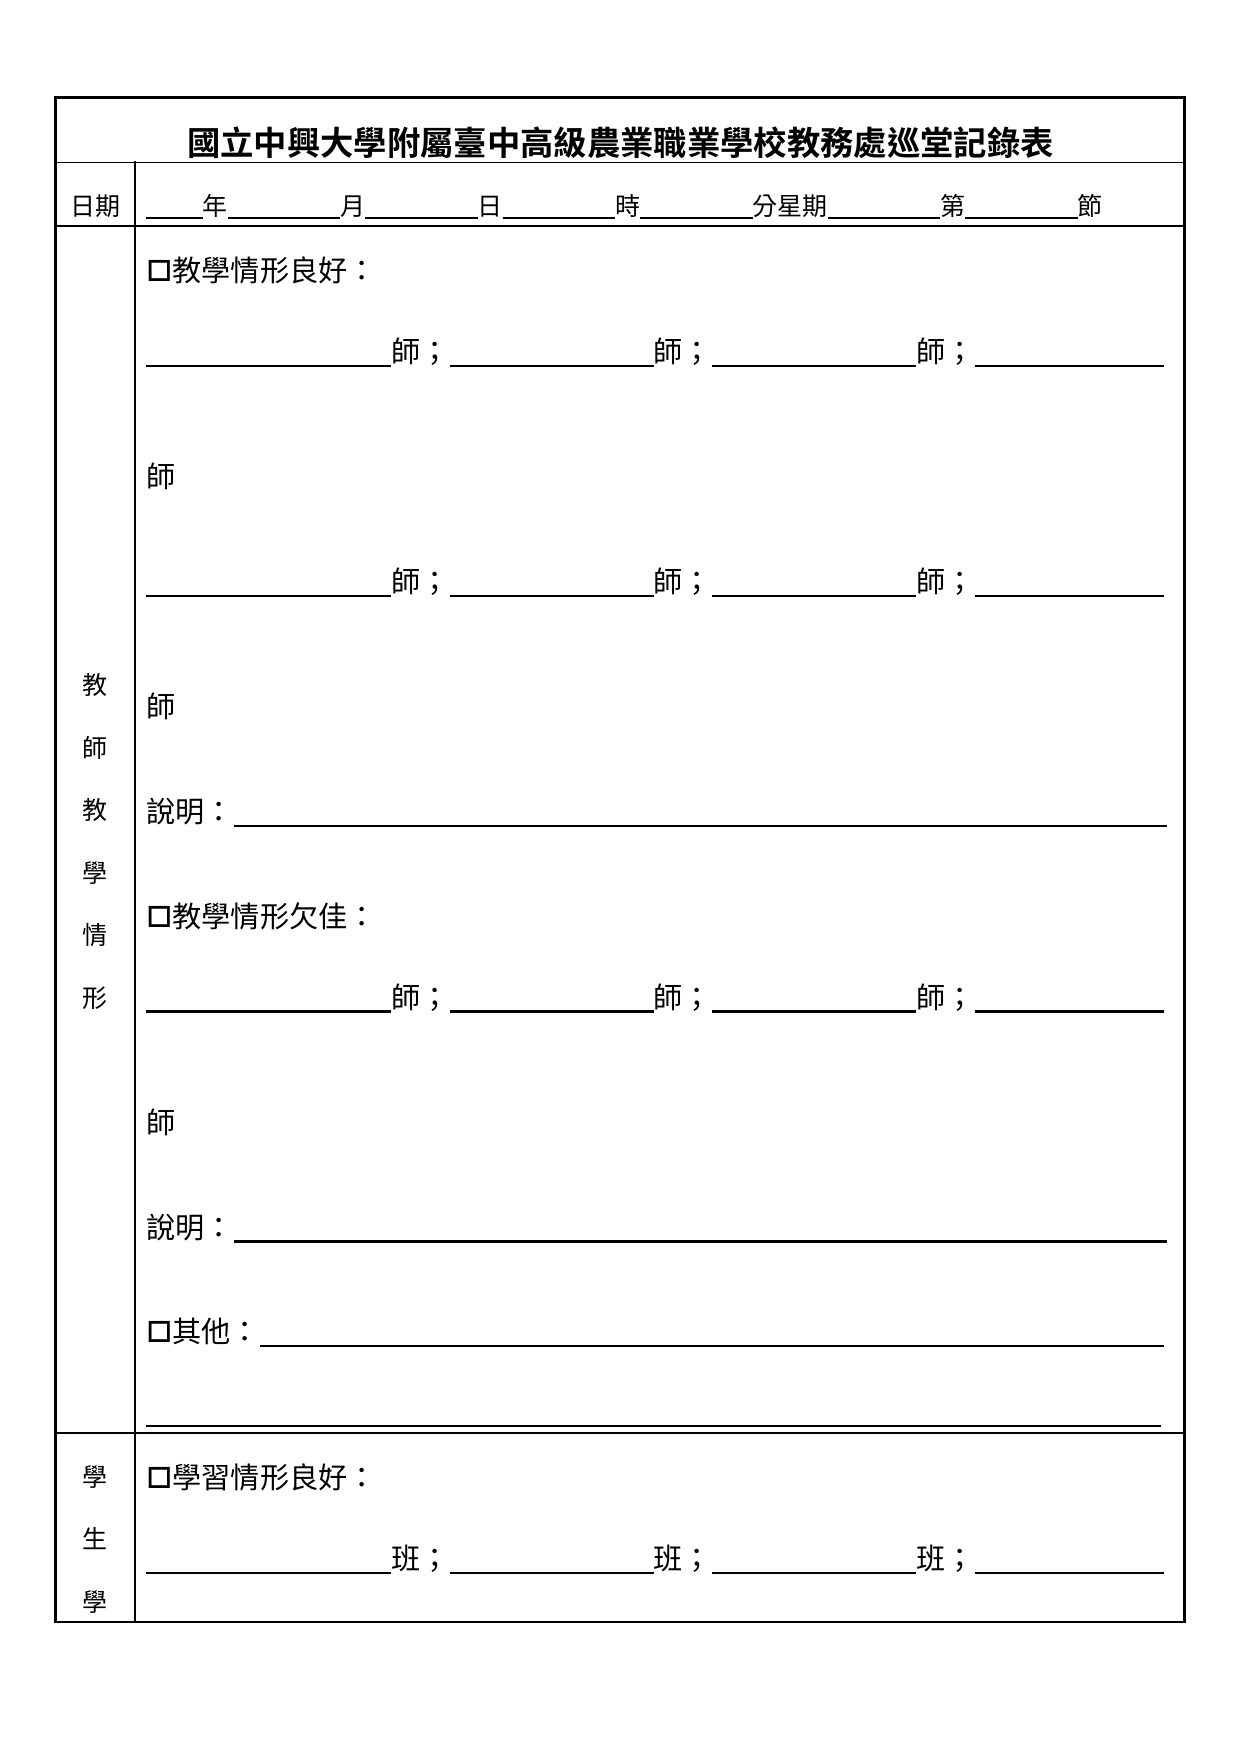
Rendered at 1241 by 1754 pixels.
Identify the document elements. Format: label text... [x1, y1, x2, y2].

table_cell 學習情形良好： 班； 班； 班； [136, 1434, 1183, 1621]
table_cell 年 月 日 時 分星期 第 節 [136, 163, 1183, 225]
table_cell 教學情形良好： 師； 師； 師； 師 師； 師； 師； 師 說明： 教學情形欠佳： 師； 師； 師； 師 說明： 其他： [136, 227, 1183, 1432]
table_cell 日期 [57, 163, 134, 225]
table_cell 教 師 教 學 情 形 [57, 227, 134, 1432]
table_header 國立中興大學附屬臺中高級農業職業學校教務處巡堂記錄表 [57, 99, 1183, 161]
table_cell 學 生 學 [57, 1434, 134, 1621]
